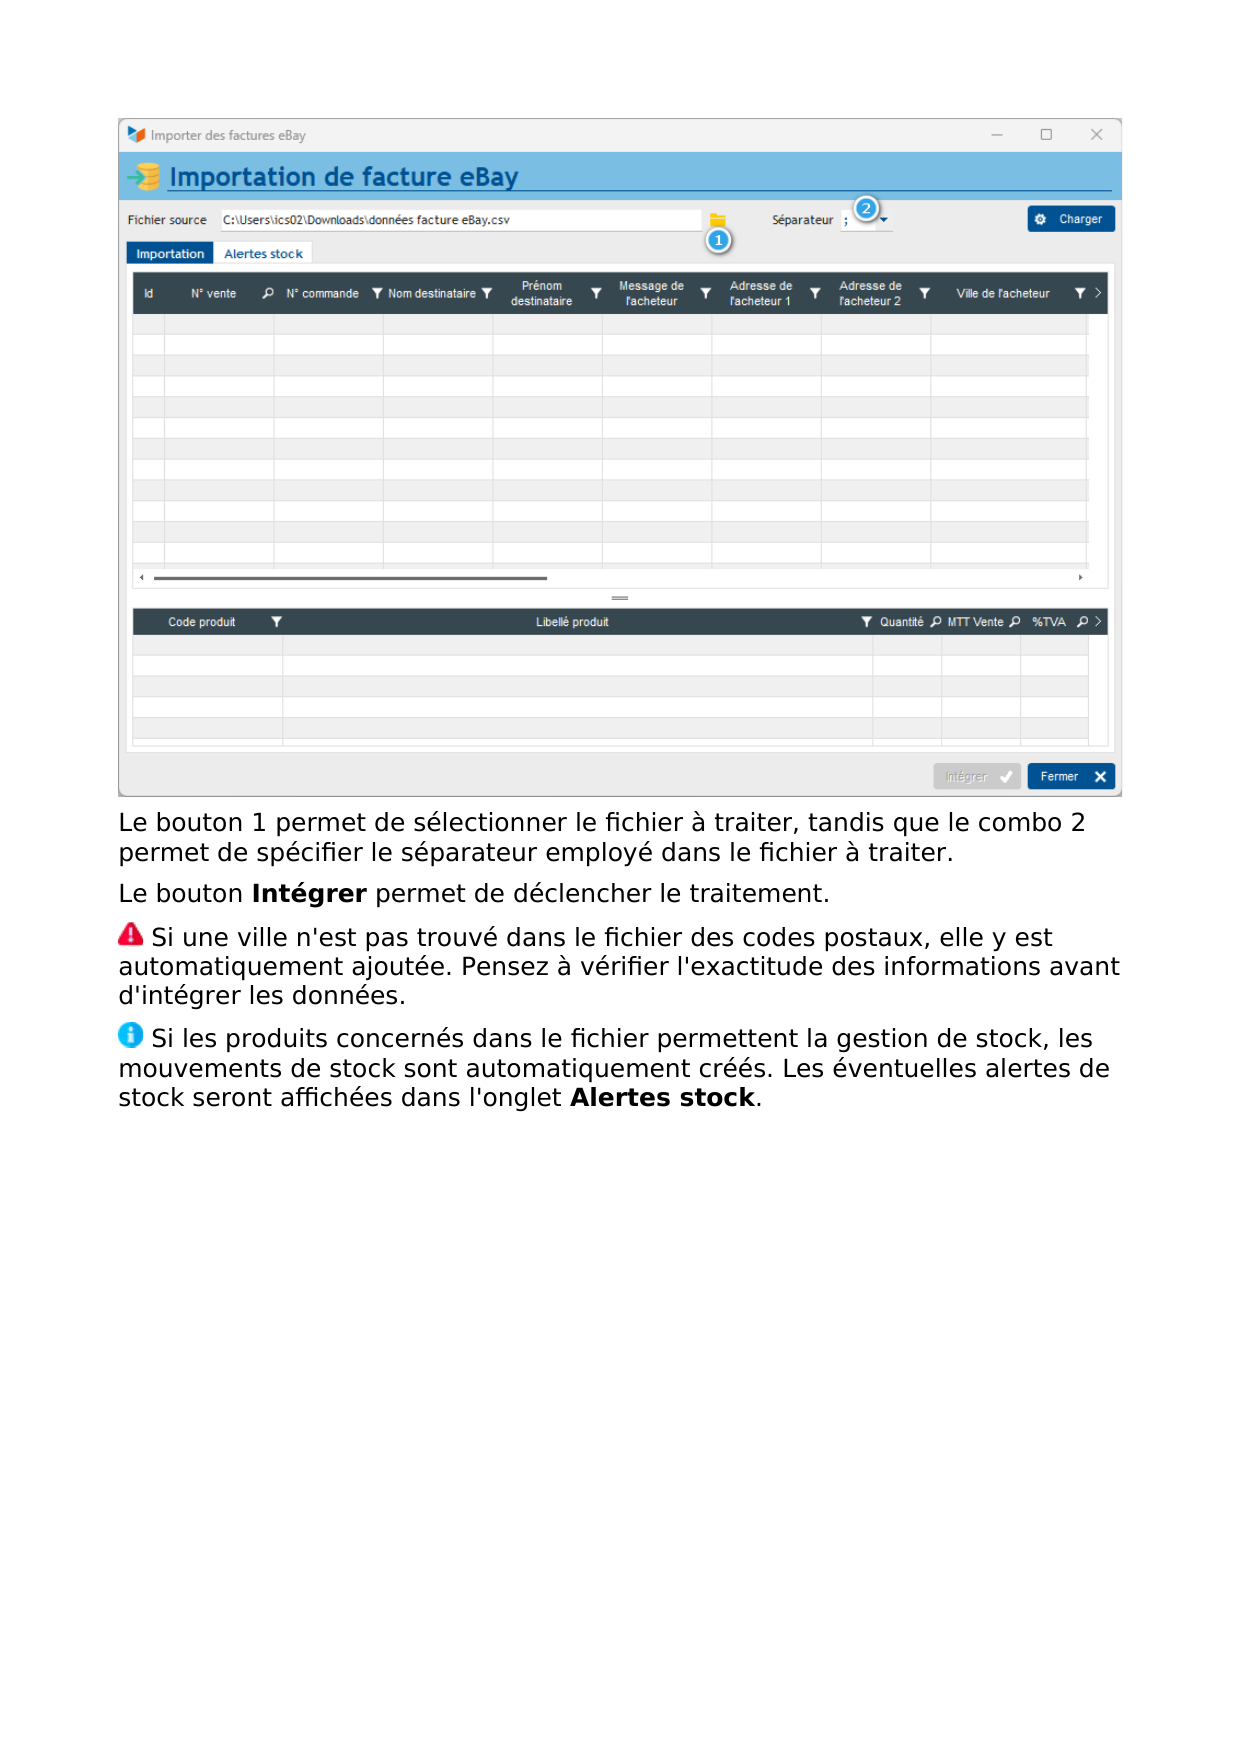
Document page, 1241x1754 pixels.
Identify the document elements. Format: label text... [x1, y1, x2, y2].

picture [134, 1038, 144, 1048]
text Si une ville n'est pas trouvé dans le fichier des codes postaux, elle y est automatiquement ajoutée. Pensez à vérifier l'exactitude des informations avant d'intégrer les données. [118, 921, 1122, 1010]
text Le bouton 1 permet de sélectionner le fichier à traiter, tandis que le combo 2 permet de spécifier le séparateur employé dans le fichier à traiter. [118, 809, 1122, 867]
text Si les produits concernés dans le fichier permettent la gestion de stock, les mouvements de stock sont automatiquement créés. Les éventuelles alertes de stock seront affichées dans l'onglet Alertes stock. [118, 1023, 1122, 1112]
picture [128, 1027, 134, 1042]
picture [118, 1037, 129, 1048]
picture [118, 921, 144, 947]
picture [118, 1022, 128, 1032]
picture [118, 118, 1123, 797]
picture [135, 1022, 144, 1032]
text Le bouton Intégrer permet de déclencher le traitement. [118, 879, 1122, 909]
